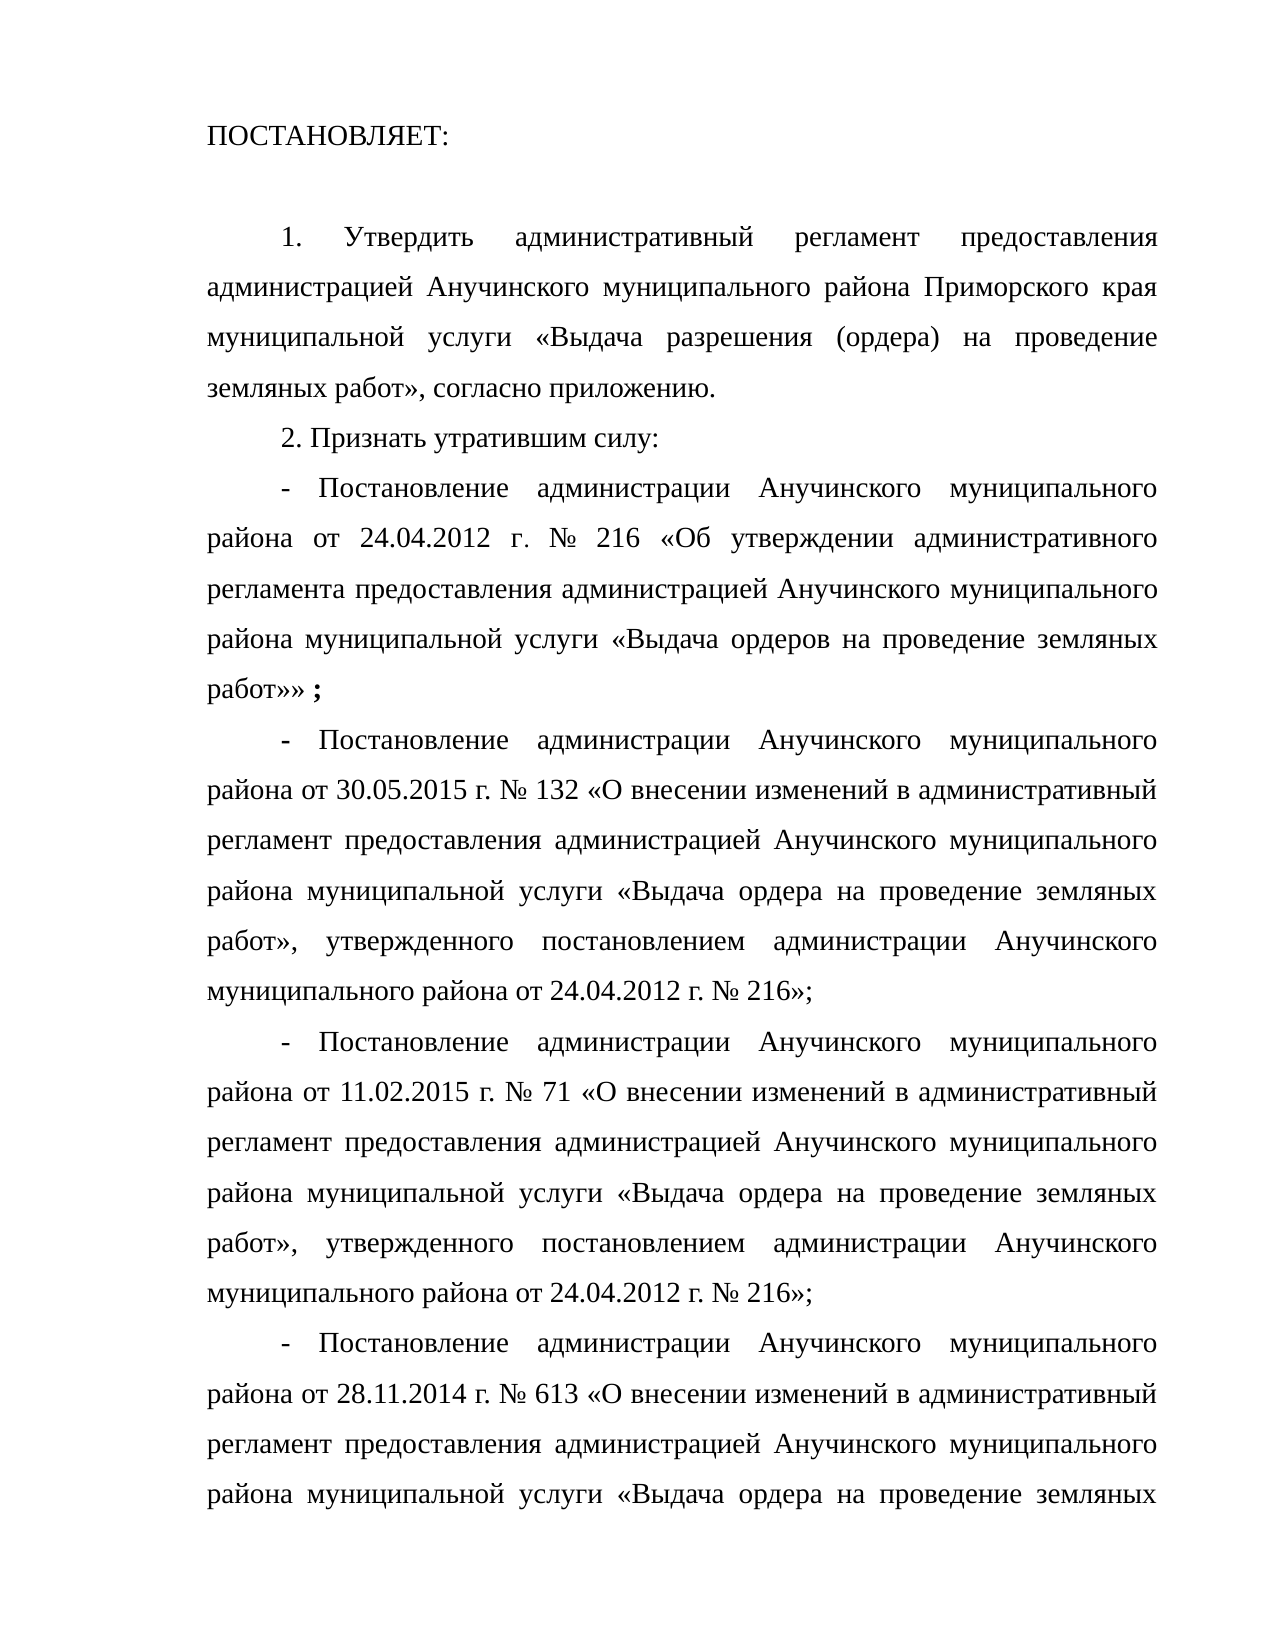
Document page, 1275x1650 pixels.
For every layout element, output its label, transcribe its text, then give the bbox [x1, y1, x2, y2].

text - Постановление администрации Анучинского муниципального района от 28.11.2014 г. № 613 «О внесении изменений в административный регламент предоставления администрацией Анучинского муниципального района муниципальной услуги «Выдача ордера на проведение земляных [207, 1326, 1158, 1510]
text - Постановление администрации Анучинского муниципального района от 24.04.2012 г. № 216 «Об утверждении административного регламента предоставления администрацией Анучинского муниципального района муниципальной услуги «Выдача ордеров на проведение земляных работ»» ; [207, 470, 1158, 705]
text - Постановление администрации Анучинского муниципального района от 11.02.2015 г. № 71 «О внесении изменений в административный регламент предоставления администрацией Анучинского муниципального района муниципальной услуги «Выдача ордера на проведение земляных работ», утвержденного постановлением администрации Анучинского муниципального района от 24.04.2012 г. № 216»; [207, 1024, 1158, 1309]
text - Постановление администрации Анучинского муниципального района от 30.05.2015 г. № 132 «О внесении изменений в административный регламент предоставления администрацией Анучинского муниципального района муниципальной услуги «Выдача ордера на проведение земляных работ», утвержденного постановлением администрации Анучинского муниципального района от 24.04.2012 г. № 216»; [207, 722, 1158, 1007]
text 2. Признать утратившим силу: [207, 420, 1158, 453]
text ПОСТАНОВЛЯЕТ: [207, 118, 1158, 152]
text 1. Утвердить административный регламент предоставления администрацией Анучинского муниципального района Приморского края муниципальной услуги «Выдача разрешения (ордера) на проведение земляных работ», согласно приложению. [207, 219, 1158, 403]
